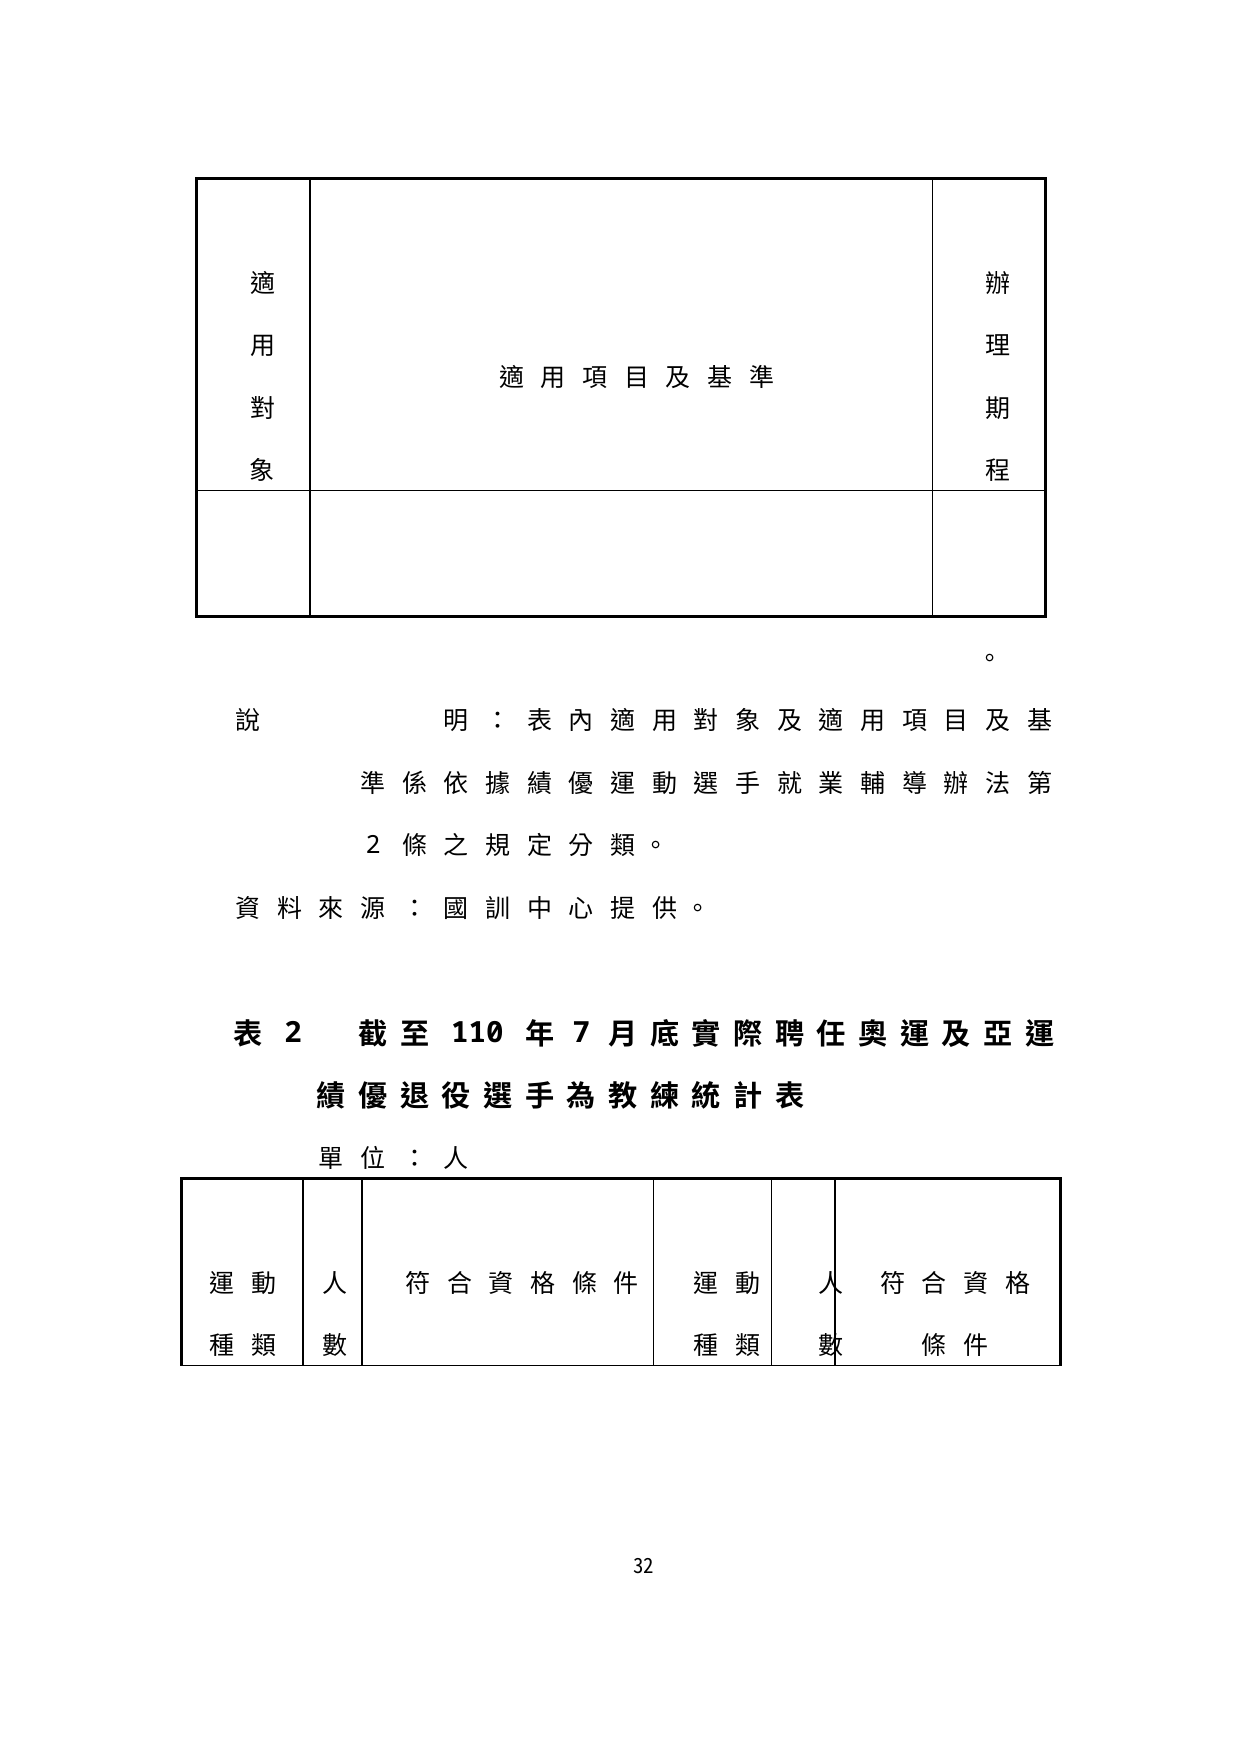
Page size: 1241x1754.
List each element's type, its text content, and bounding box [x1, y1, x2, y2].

text 表2 截至110年7月底實際聘任奧運及亞運績優退役選手為教練統計表 單位：人 [200, 990, 1060, 1177]
table_header 適用對象 [198, 180, 309, 490]
table_cell [198, 491, 309, 615]
text 資料來源：國訓中心提供。 [178, 865, 1060, 927]
table_header 符合資格條件 [836, 1180, 1059, 1365]
table_cell [311, 491, 932, 615]
table_cell 於每屆次奧、亞運結束後，辦理甄選事宜。 [933, 491, 1044, 615]
table_header 辦理期程 [933, 180, 1044, 490]
table_header 運動種類 [654, 1180, 771, 1365]
table_header 運動種類 [183, 1180, 302, 1365]
table_header 符合資格條件 [363, 1180, 653, 1365]
text 說 明：表內適用對象及適用項目及基準係依據績優運動選手就業輔導辦法第2條之規定分類。 [191, 677, 1060, 865]
table_header 適用項目及基準 [311, 180, 932, 490]
table_header 人數 [304, 1180, 361, 1365]
table_header 人數 [772, 1180, 834, 1365]
